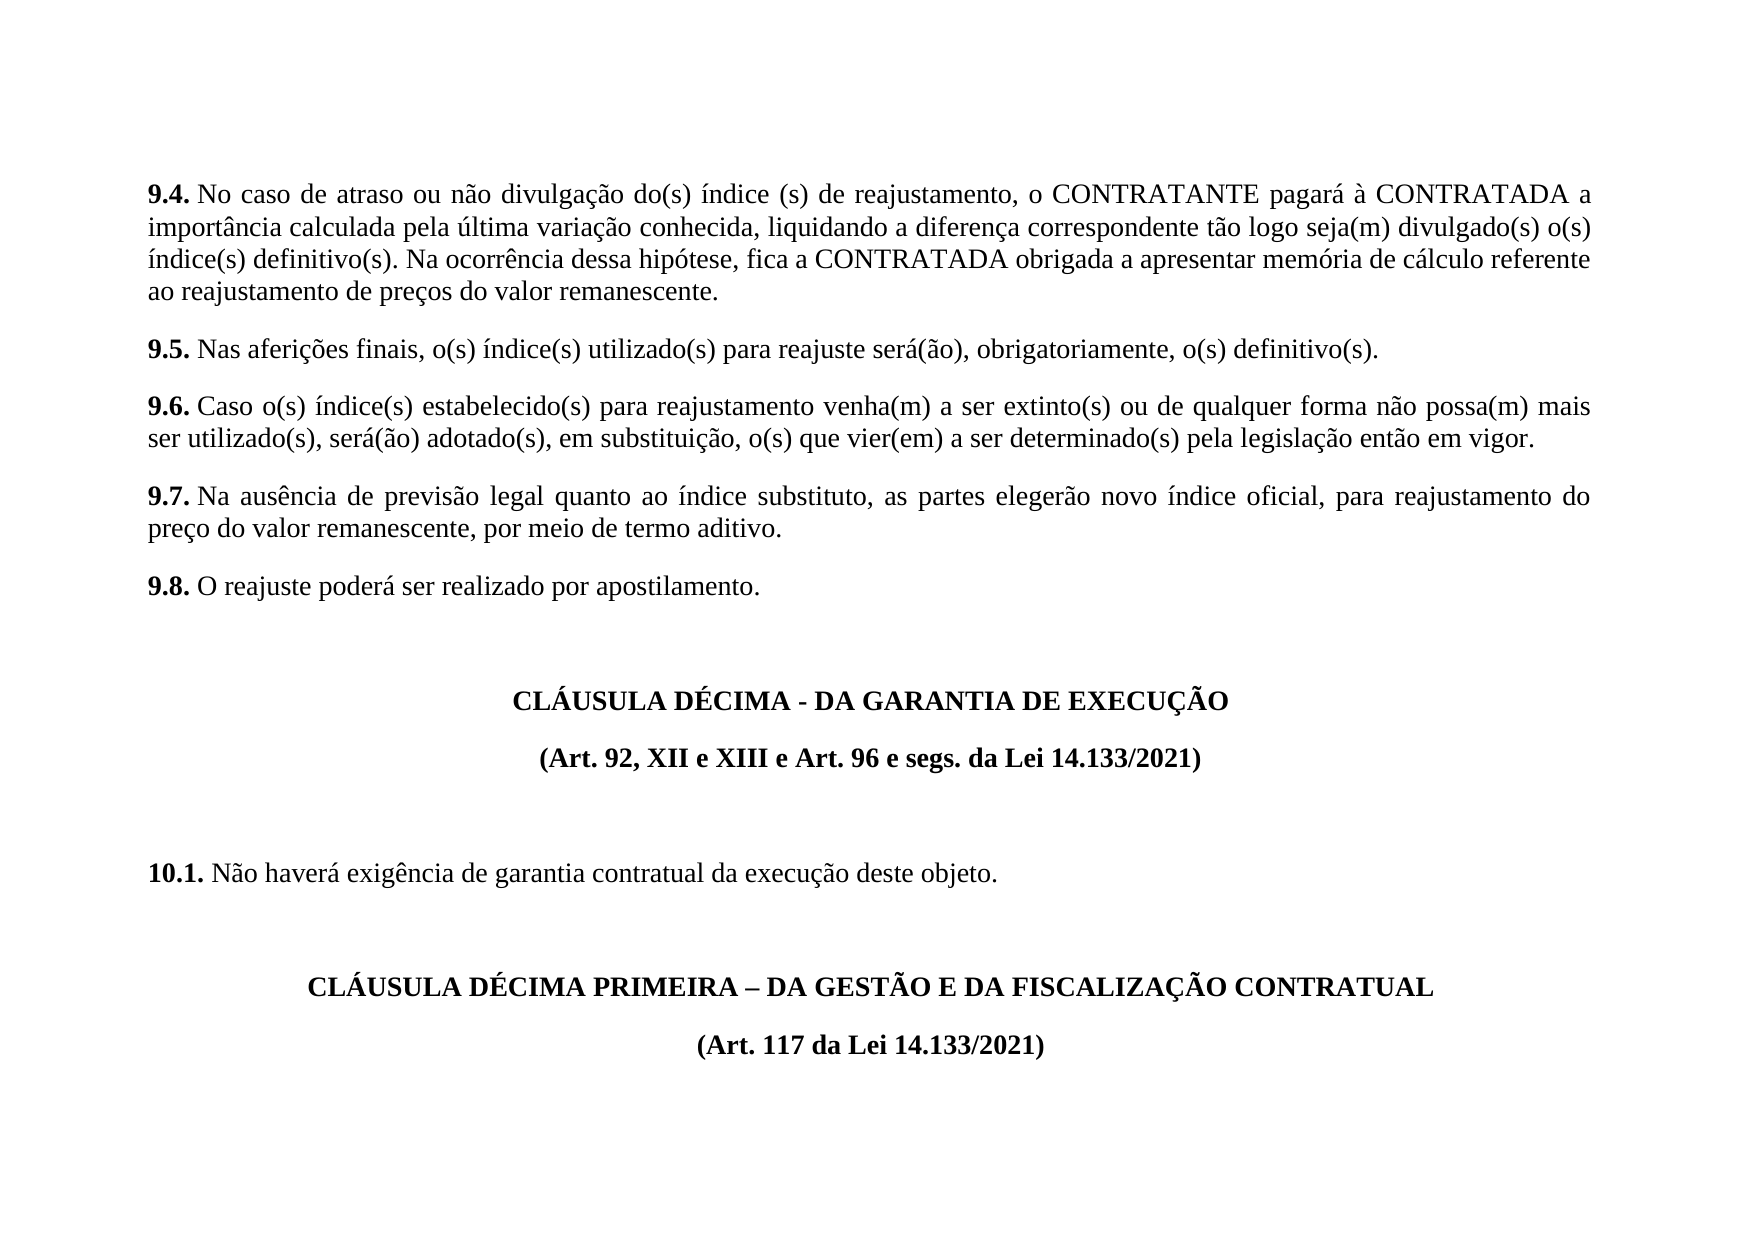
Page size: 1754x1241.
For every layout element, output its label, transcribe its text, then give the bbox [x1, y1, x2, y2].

text CLÁUSULA DÉCIMA PRIMEIRA – DA GESTÃO E DA FISCALIZAÇÃO CONTRATUAL [148, 971, 1594, 1003]
text 9.8. O reajuste poderá ser realizado por apostilamento. [148, 569, 1594, 601]
text (Art. 92, XII e XIII e Art. 96 e segs. da Lei 14.133/2021) [148, 741, 1594, 773]
text (Art. 117 da Lei 14.133/2021) [148, 1028, 1594, 1060]
text 9.5. Nas aferições finais, o(s) índice(s) utilizado(s) para reajuste será(ão), obrigatoriamente, o(s) definitivo(s). [148, 332, 1594, 364]
text 9.4. No caso de atraso ou não divulgação do(s) índice (s) de reajustamento, o CONTRATANTE pagará à CONTRATADA a importância calculada pela última variação conhecida, liquidando a diferença correspondente tão logo seja(m) divulgado(s) o(s) índice(s) definitivo(s). Na ocorrência dessa hipótese, fica a CONTRATADA obrigada a apresentar memória de cálculo referente ao reajustamento de preços do valor remanescente. [148, 177, 1594, 307]
text 9.7. Na ausência de previsão legal quanto ao índice substituto, as partes elegerão novo índice oficial, para reajustamento do preço do valor remanescente, por meio de termo aditivo. [148, 479, 1594, 544]
text CLÁUSULA DÉCIMA - DA GARANTIA DE EXECUÇÃO [148, 683, 1594, 716]
text 10.1. Não haverá exigência de garantia contratual da execução deste objeto. [148, 856, 1594, 888]
text 9.6. Caso o(s) índice(s) estabelecido(s) para reajustamento venha(m) a ser extinto(s) ou de qualquer forma não possa(m) mais ser utilizado(s), será(ão) adotado(s), em substituição, o(s) que vier(em) a ser determinado(s) pela legislação então em vigor. [148, 389, 1594, 454]
